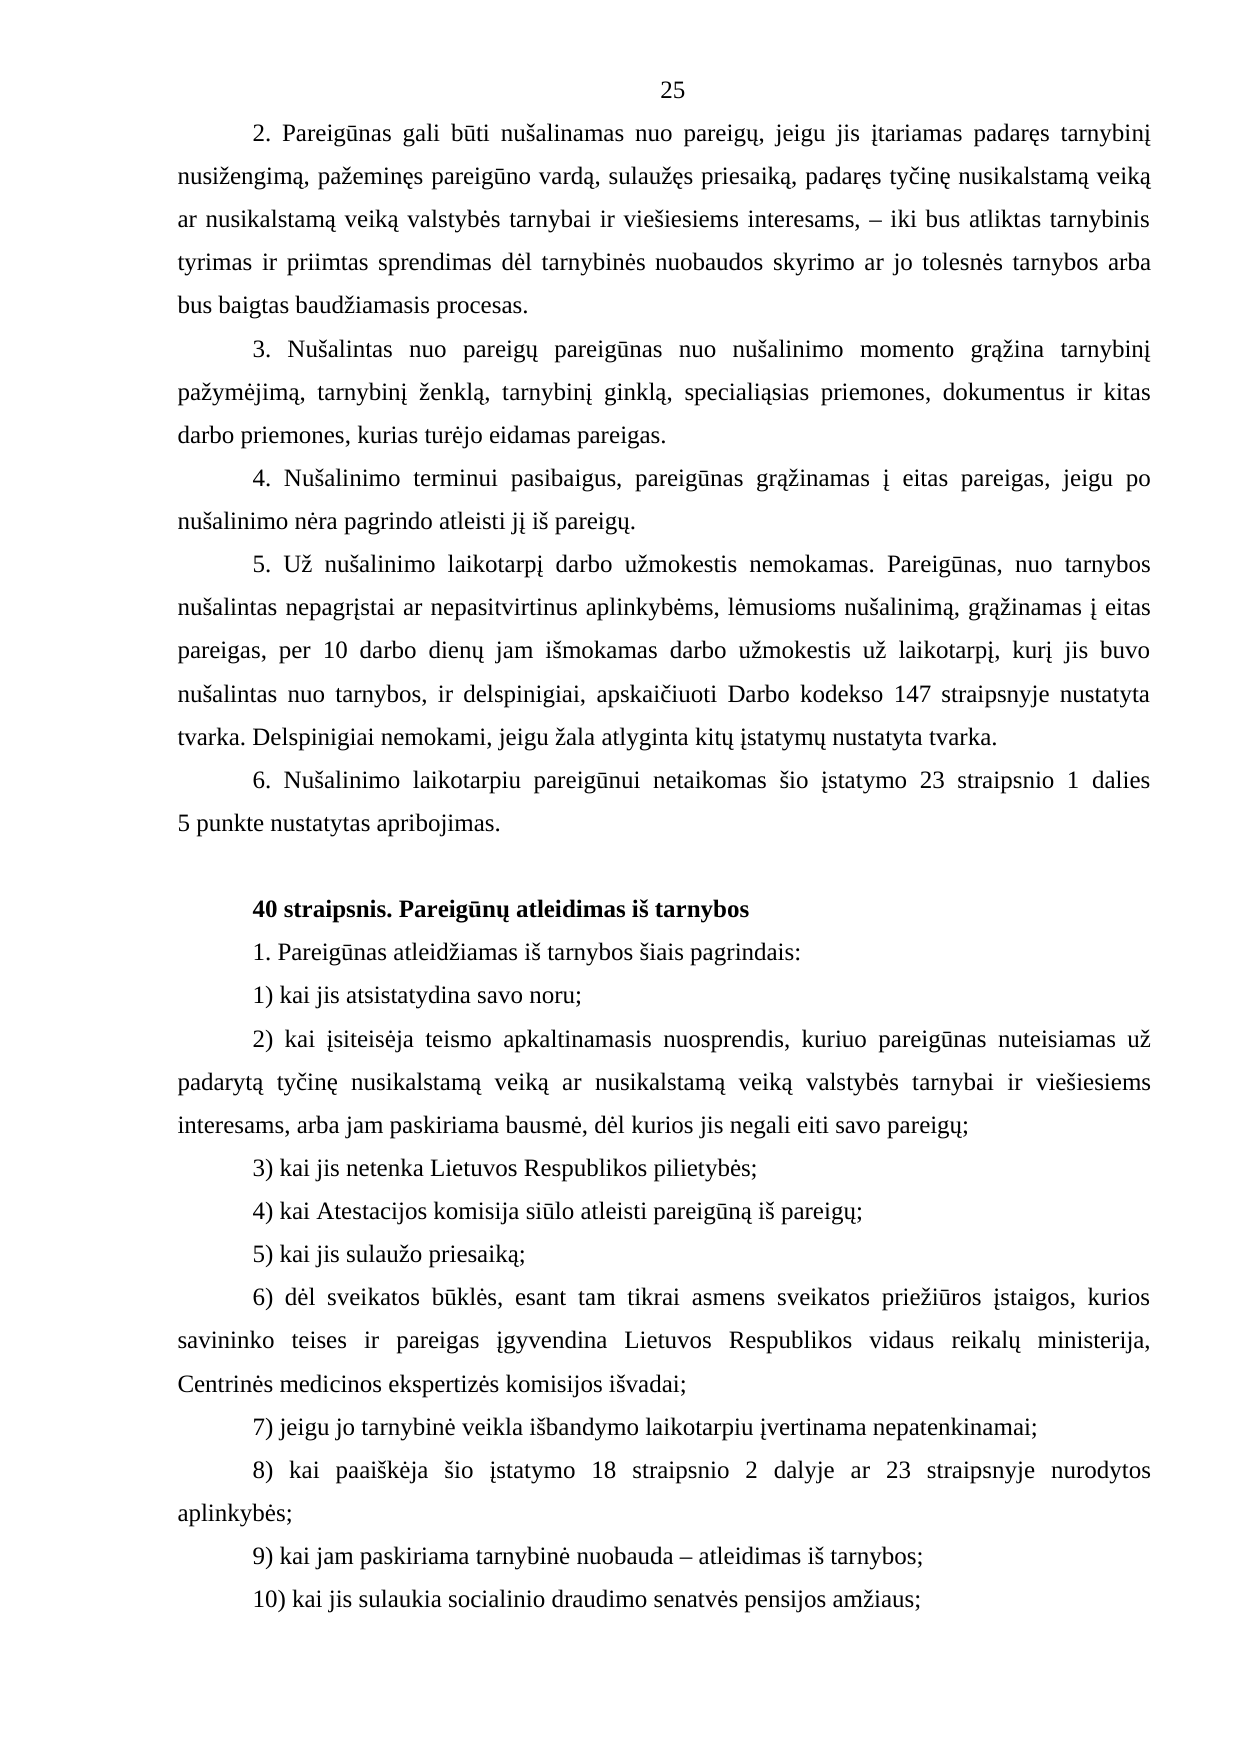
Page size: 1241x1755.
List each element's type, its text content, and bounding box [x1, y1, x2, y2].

text 40 straipsnis. Pareigūnų atleidimas iš tarnybos [177, 894, 1152, 923]
text 9) kai jam paskiriama tarnybinė nuobauda – atleidimas iš tarnybos; [177, 1541, 1152, 1570]
text 2. Pareigūnas gali būti nušalinamas nuo pareigų, jeigu jis įtariamas padaręs tarnybinį nusižengimą, pažeminęs pareigūno vardą, sulaužęs priesaiką, padaręs tyčinę nusikalstamą veiką ar nusikalstamą veiką valstybės tarnybai ir viešiesiems interesams, – iki bus atliktas tarnybinis tyrimas ir priimtas sprendimas dėl tarnybinės nuobaudos skyrimo ar jo tolesnės tarnybos arba bus baigtas baudžiamasis procesas. [177, 118, 1152, 319]
text 6) dėl sveikatos būklės, esant tam tikrai asmens sveikatos priežiūros įstaigos, kurios savininko teises ir pareigas įgyvendina Lietuvos Respublikos vidaus reikalų ministerija, Centrinės medicinos ekspertizės komisijos išvadai; [177, 1282, 1152, 1397]
text 3. Nušalintas nuo pareigų pareigūnas nuo nušalinimo momento grąžina tarnybinį pažymėjimą, tarnybinį ženklą, tarnybinį ginklą, specialiąsias priemones, dokumentus ir kitas darbo priemones, kurias turėjo eidamas pareigas. [177, 334, 1152, 449]
text 1. Pareigūnas atleidžiamas iš tarnybos šiais pagrindais: [177, 937, 1152, 966]
text 10) kai jis sulaukia socialinio draudimo senatvės pensijos amžiaus; [177, 1584, 1152, 1613]
text 2) kai įsiteisėja teismo apkaltinamasis nuosprendis, kuriuo pareigūnas nuteisiamas už padarytą tyčinę nusikalstamą veiką ar nusikalstamą veiką valstybės tarnybai ir viešiesiems interesams, arba jam paskiriama bausmė, dėl kurios jis negali eiti savo pareigų; [177, 1024, 1152, 1139]
text 6. Nušalinimo laikotarpiu pareigūnui netaikomas šio įstatymo 23 straipsnio 1 dalies 5 punkte nustatytas apribojimas. [177, 765, 1152, 837]
text 4. Nušalinimo terminui pasibaigus, pareigūnas grąžinamas į eitas pareigas, jeigu po nušalinimo nėra pagrindo atleisti jį iš pareigų. [177, 463, 1152, 535]
text 1) kai jis atsistatydina savo noru; [177, 981, 1152, 1009]
text 5. Už nušalinimo laikotarpį darbo užmokestis nemokamas. Pareigūnas, nuo tarnybos nušalintas nepagrįstai ar nepasitvirtinus aplinkybėms, lėmusioms nušalinimą, grąžinamas į eitas pareigas, per 10 darbo dienų jam išmokamas darbo užmokestis už laikotarpį, kurį jis buvo nušalintas nuo tarnybos, ir delspinigiai, apskaičiuoti Darbo kodekso 147 straipsnyje nustatyta tvarka. Delspinigiai nemokami, jeigu žala atlyginta kitų įstatymų nustatyta tvarka. [177, 549, 1152, 751]
text 4) kai Atestacijos komisija siūlo atleisti pareigūną iš pareigų; [177, 1196, 1152, 1225]
text 8) kai paaiškėja šio įstatymo 18 straipsnio 2 dalyje ar 23 straipsnyje nurodytos aplinkybės; [177, 1455, 1152, 1527]
text 3) kai jis netenka Lietuvos Respublikos pilietybės; [177, 1153, 1152, 1182]
text 7) jeigu jo tarnybinė veikla išbandymo laikotarpiu įvertinama nepatenkinamai; [177, 1412, 1152, 1441]
text 5) kai jis sulaužo priesaiką; [177, 1239, 1152, 1268]
